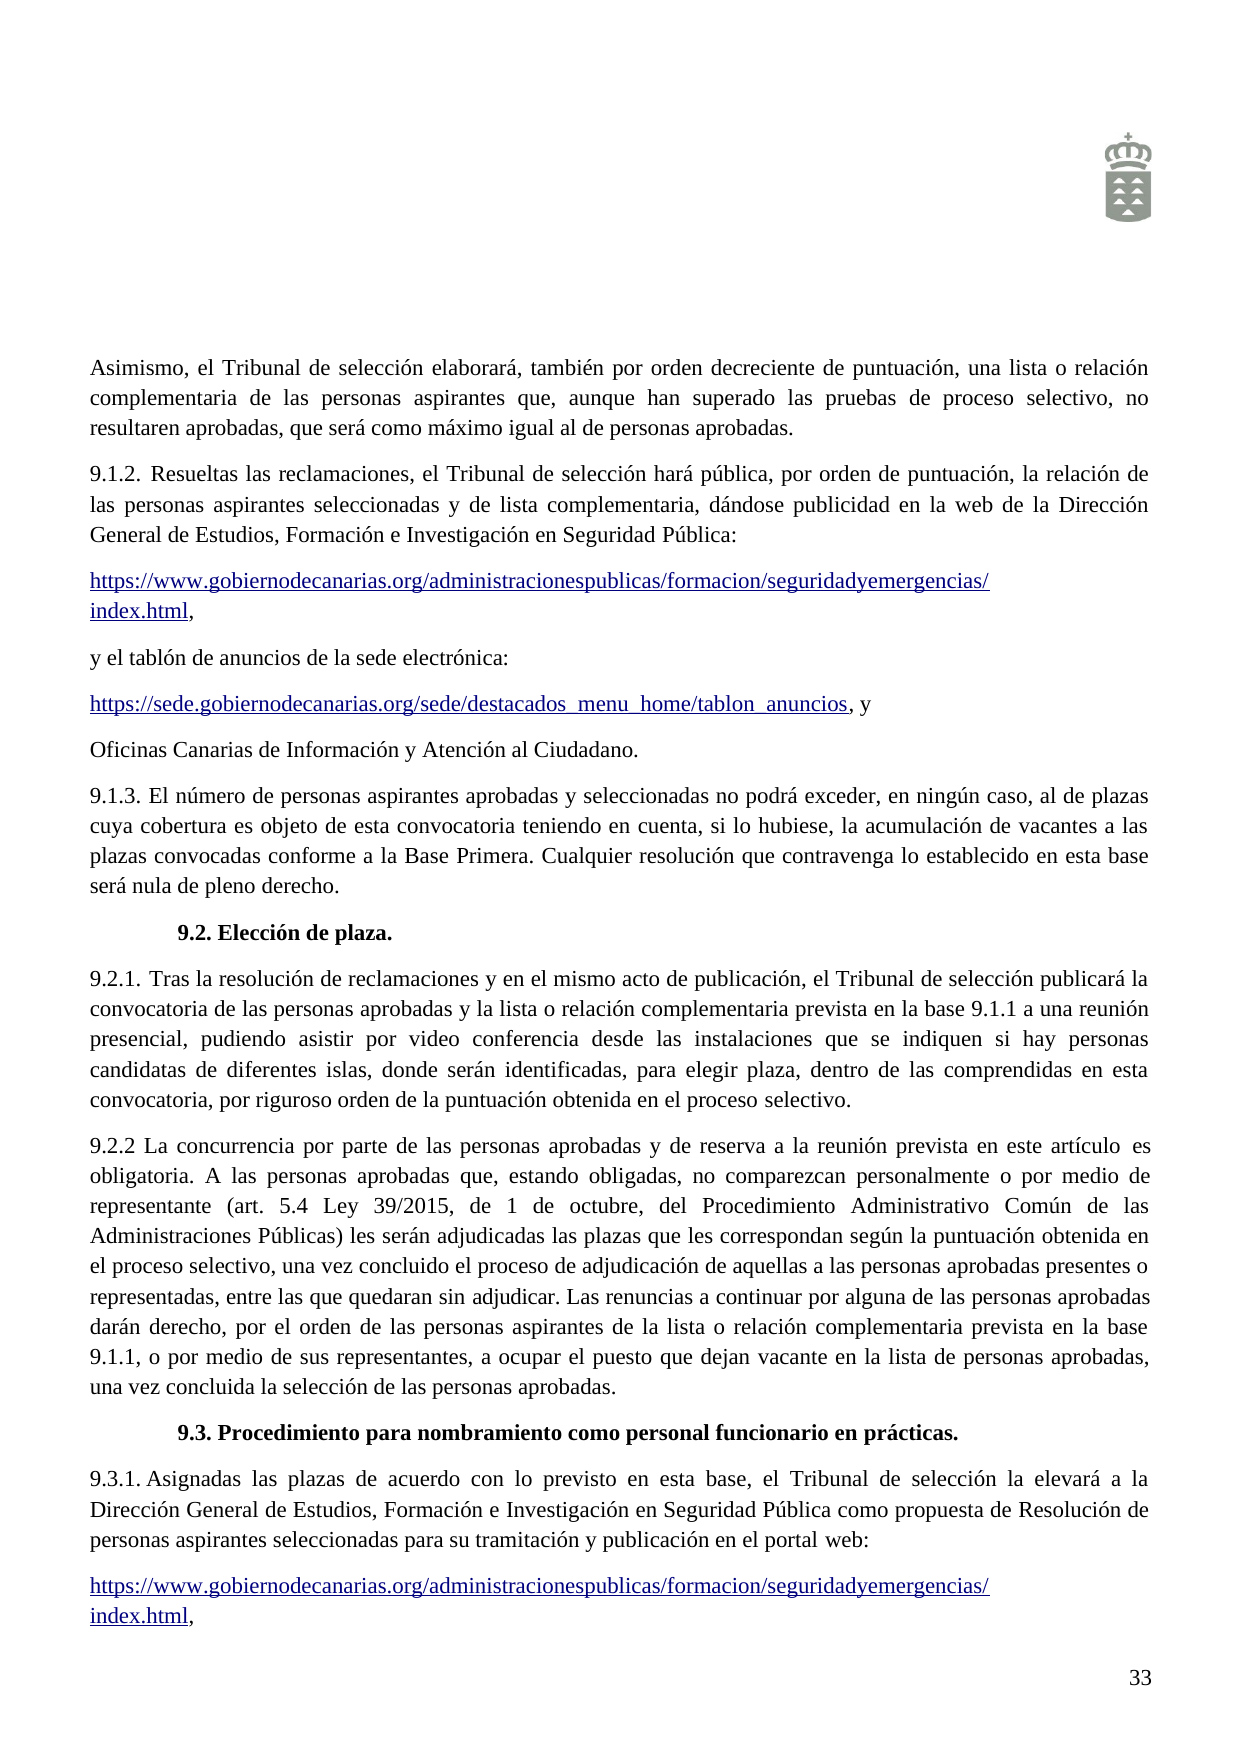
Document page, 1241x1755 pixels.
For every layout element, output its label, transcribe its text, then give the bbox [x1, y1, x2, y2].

list Resueltas las reclamaciones, el Tribunal de selección hará pública, por orden de puntuación, la relación de las personas aspirantes seleccionadas y de lista complementaria, dándose publicidad en la web de la Dirección General de Estudios, Formación e Investigación en Seguridad Pública: [89, 461, 1151, 547]
list El número de personas aspirantes aprobadas y seleccionadas no podrá exceder, en ningún caso, al de plazas cuya cobertura es objeto de esta convocatoria teniendo en cuenta, si lo hubiese, la acumulación de vacantes a las plazas convocadas conforme a la Base Primera. Cualquier resolución que contravenga lo establecido en esta base será nula de pleno derecho. [89, 782, 1150, 899]
text 9.2.2 La concurrencia por parte de las personas aprobadas y de reserva a la reunión prevista en este artículo es obligatoria. A las personas aprobadas que, estando obligadas, no comparezcan personalmente o por medio de representante (art. 5.4 Ley 39/2015, de 1 de octubre, del Procedimiento Administrativo Común de las Administraciones Públicas) les serán adjudicadas las plazas que les correspondan según la puntuación obtenida en el proceso selectivo, una vez concluido el proceso de adjudicación de aquellas a las personas aprobadas presentes o representadas, entre las que quedaran sin adjudicar. Las renuncias a continuar por alguna de las personas aprobadas darán derecho, por el orden de las personas aspirantes de la lista o relación complementaria prevista en la base 9.1.1, o por medio de sus representantes, a ocupar el puesto que dejan vacante en la lista de personas aprobadas, una vez concluida la selección de las personas aprobadas. [89, 1132, 1151, 1400]
text y el tablón de anuncios de la sede electrónica: https://sede.gobiernodecanarias.org/sede/destacados_menu_home/tablon_anuncios, y Oficinas Canarias de Información y Atención al Ciudadano. [89, 643, 944, 762]
list Procedimiento para nombramiento como personal funcionario en prácticas. [177, 1419, 1241, 1445]
list Tras la resolución de reclamaciones y en el mismo acto de publicación, el Tribunal de selección publicará la convocatoria de las personas aprobadas y la lista o relación complementaria prevista en la base 9.1.1 a una reunión presencial, pudiendo asistir por video conferencia desde las instalaciones que se indiquen si hay personas candidatas de diferentes islas, donde serán identificadas, para elegir plaza, dentro de las comprendidas en esta convocatoria, por riguroso orden de la puntuación obtenida en el proceso selectivo. [89, 965, 1151, 1112]
text Asimismo, el Tribunal de selección elaborará, también por orden decreciente de puntuación, una lista o relación complementaria de las personas aspirantes que, aunque han superado las pruebas de proceso selectivo, no resultaren aprobadas, que será como máximo igual al de personas aprobadas. [89, 354, 1151, 441]
text https://www.gobiernodecanarias.org/administracionespublicas/formacion/seguridadyemergencias/ index.html, [89, 1572, 1093, 1628]
text https://www.gobiernodecanarias.org/administracionespublicas/formacion/seguridadyemergencias/ index.html, [89, 567, 1093, 624]
list Elección de plaza. [177, 919, 1241, 945]
list Asignadas las plazas de acuerdo con lo previsto en esta base, el Tribunal de selección la elevará a la Dirección General de Estudios, Formación e Investigación en Seguridad Pública como propuesta de Resolución de personas aspirantes seleccionadas para su tramitación y publicación en el portal web: [89, 1465, 1151, 1552]
